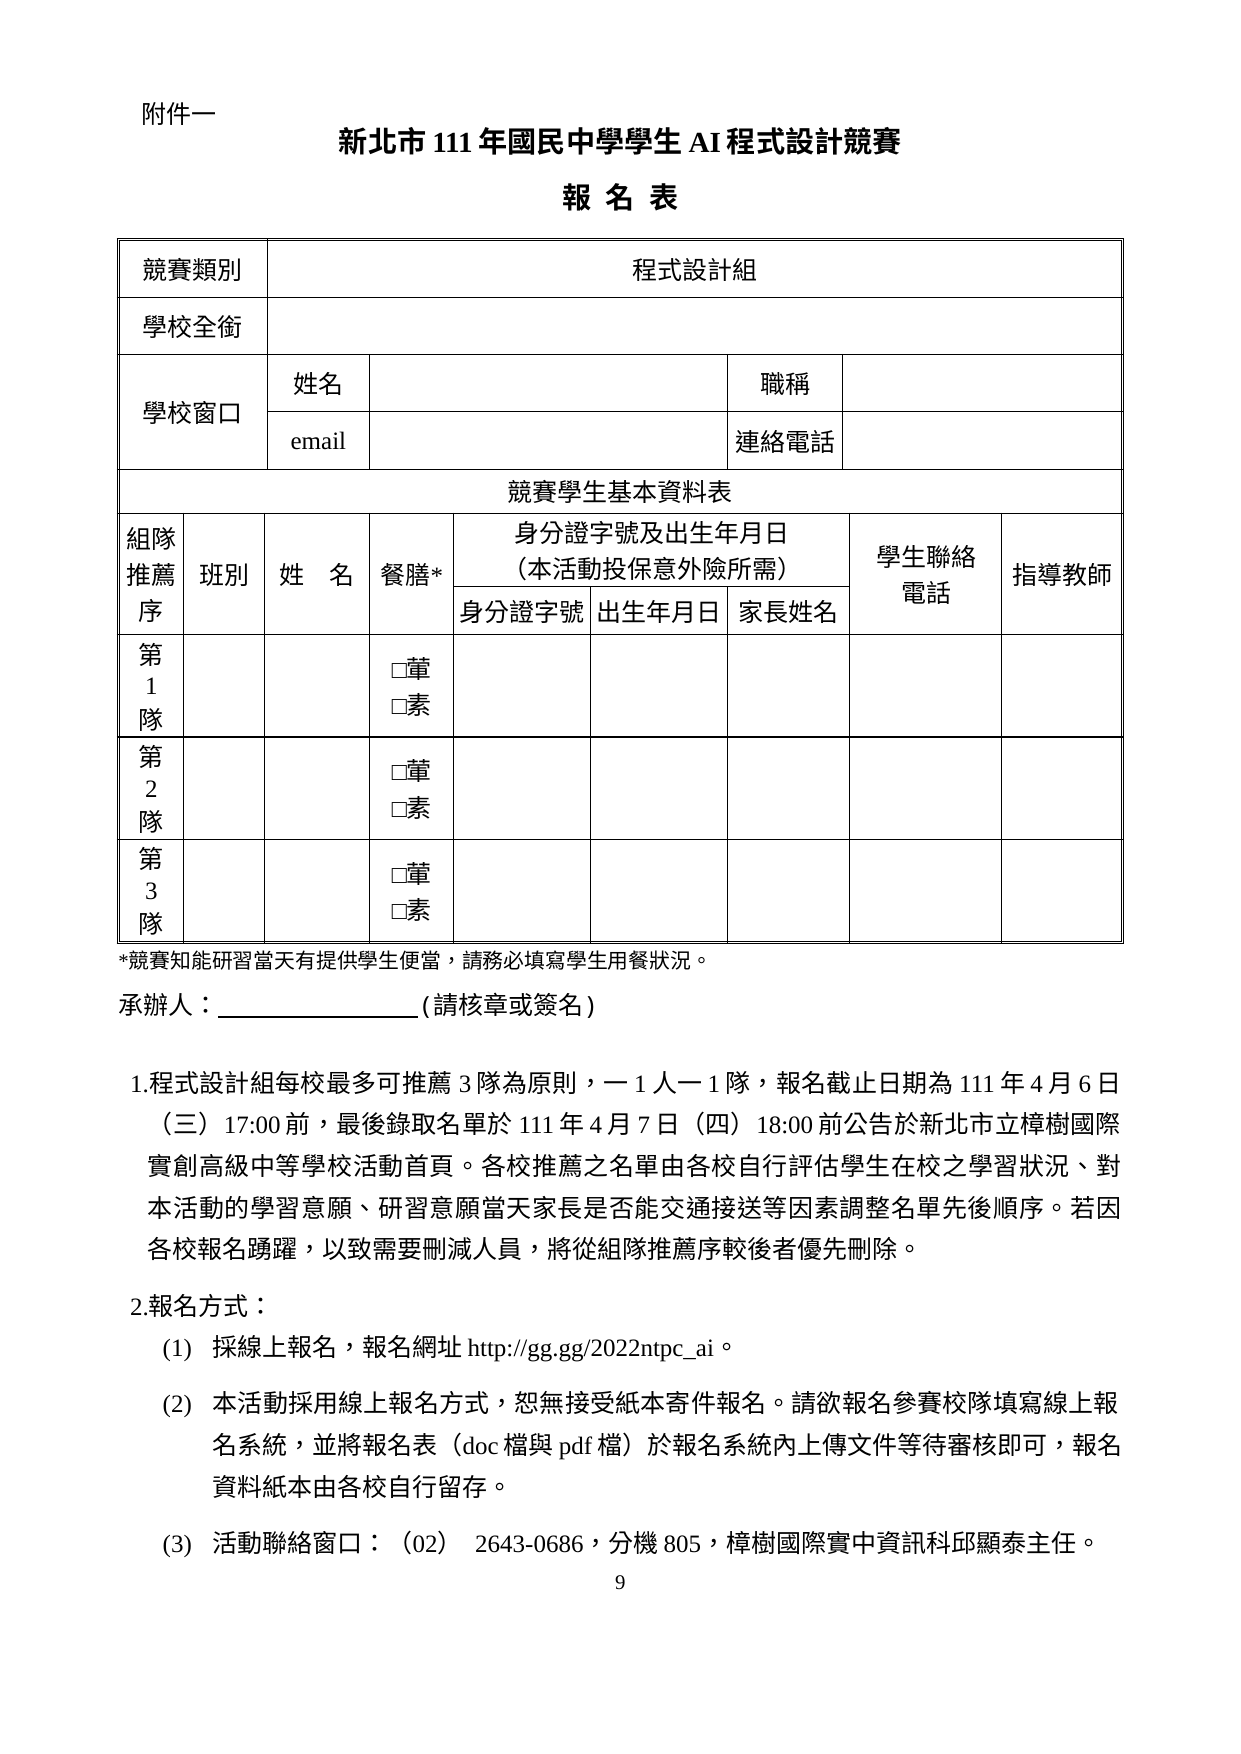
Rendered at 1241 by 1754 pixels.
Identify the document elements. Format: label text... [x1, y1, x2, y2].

table_cell [728, 635, 849, 736]
table_header 程式設計組 [268, 241, 1121, 297]
table_cell 指導教師 [1002, 514, 1121, 634]
table_cell [454, 635, 590, 736]
table_cell [454, 840, 590, 941]
table_cell [1002, 635, 1121, 736]
table_cell 學生聯絡 電話 [850, 514, 1001, 634]
table_cell 第 1 隊 [120, 635, 183, 736]
table_cell [454, 738, 590, 839]
table_cell [843, 412, 1121, 468]
list 本活動採用線上報名方式，恕無接受紙本寄件報名。請欲報名參賽校隊填寫線上報名系統，並將報名表（doc檔與pdf檔）於報名系統內上傳文件等待審核即可，報名資料紙本由各校自行留存。 [162, 1384, 1122, 1503]
table_cell [728, 738, 849, 839]
table_cell [184, 840, 264, 941]
table_cell email [268, 412, 369, 468]
table_cell 第 3 隊 [120, 840, 183, 941]
table_cell 第 2 隊 [120, 738, 183, 839]
table_cell 身分證字號 [454, 587, 590, 634]
table_cell 組隊 推薦序 [120, 514, 183, 634]
table_cell 身分證字號及出生年月日 （本活動投保意外險所需） [454, 514, 849, 586]
table_cell 家長姓名 [728, 587, 849, 634]
table_cell 學校全銜 [120, 298, 267, 354]
table_cell [370, 412, 727, 468]
table_cell [184, 635, 264, 736]
list 活動聯絡窗口：（02） 2643-0686，分機805，樟樹國際實中資訊科邱顯泰主任。 [162, 1523, 1122, 1560]
table_cell 餐膳* [370, 514, 453, 634]
table_cell [184, 738, 264, 839]
table_cell 出生年月日 [591, 587, 727, 634]
table_cell 姓名 [268, 355, 369, 411]
text 承辦人： (請核章或簽名) [118, 974, 1122, 1024]
list 採線上報名，報名網址http://gg.gg/2022ntpc_ai。 [162, 1328, 1122, 1364]
table_cell 姓 名 [265, 514, 369, 634]
text 附件一 [142, 95, 277, 130]
table_cell [591, 738, 727, 839]
text 新北市111年國民中學學生AI程式設計競賽 [118, 87, 1122, 160]
text 2.報名方式： [130, 1286, 1122, 1322]
text 報 名 表 [118, 175, 1122, 217]
table_cell [591, 635, 727, 736]
table_cell 競賽學生基本資料表 [120, 470, 1121, 512]
table_cell [265, 840, 369, 941]
table_cell [268, 298, 1121, 354]
table_cell 職稱 [728, 355, 842, 411]
table_cell [850, 840, 1001, 941]
table_cell [265, 635, 369, 736]
table_cell 班別 [184, 514, 264, 634]
table_cell [850, 635, 1001, 736]
table_cell [265, 738, 369, 839]
table_cell [591, 840, 727, 941]
table_header 競賽類別 [120, 241, 267, 297]
table_cell □葷 □素 [370, 840, 453, 941]
table_cell □葷 □素 [370, 635, 453, 736]
table_cell □葷 □素 [370, 738, 453, 839]
table_cell [728, 840, 849, 941]
table_cell 學校窗口 [120, 355, 267, 468]
text 1.程式設計組每校最多可推薦3隊為原則，一1人一1隊，報名截止日期為111年4月6日（三）17:00前，最後錄取名單於111年4月7日（四）18:00前公告於新北市立樟樹國際實創高級中等學校活動首頁。各校推薦之名單由各校自行評估學生在校之學習狀況、對本活動的學習意願、研習意願當天家長是否能交通接送等因素調整名單先後順序。若因各校報名踴躍，以致需要刪減人員，將從組隊推薦序較後者優先刪除。 [130, 1063, 1122, 1266]
table_cell [850, 738, 1001, 839]
table_cell [1002, 840, 1121, 941]
table_cell [1002, 738, 1121, 839]
text *競賽知能研習當天有提供學生便當，請務必填寫學生用餐狀況。 [118, 944, 1122, 974]
table_cell 連絡電話 [728, 412, 842, 468]
table_cell [370, 355, 727, 411]
table_cell [843, 355, 1121, 411]
